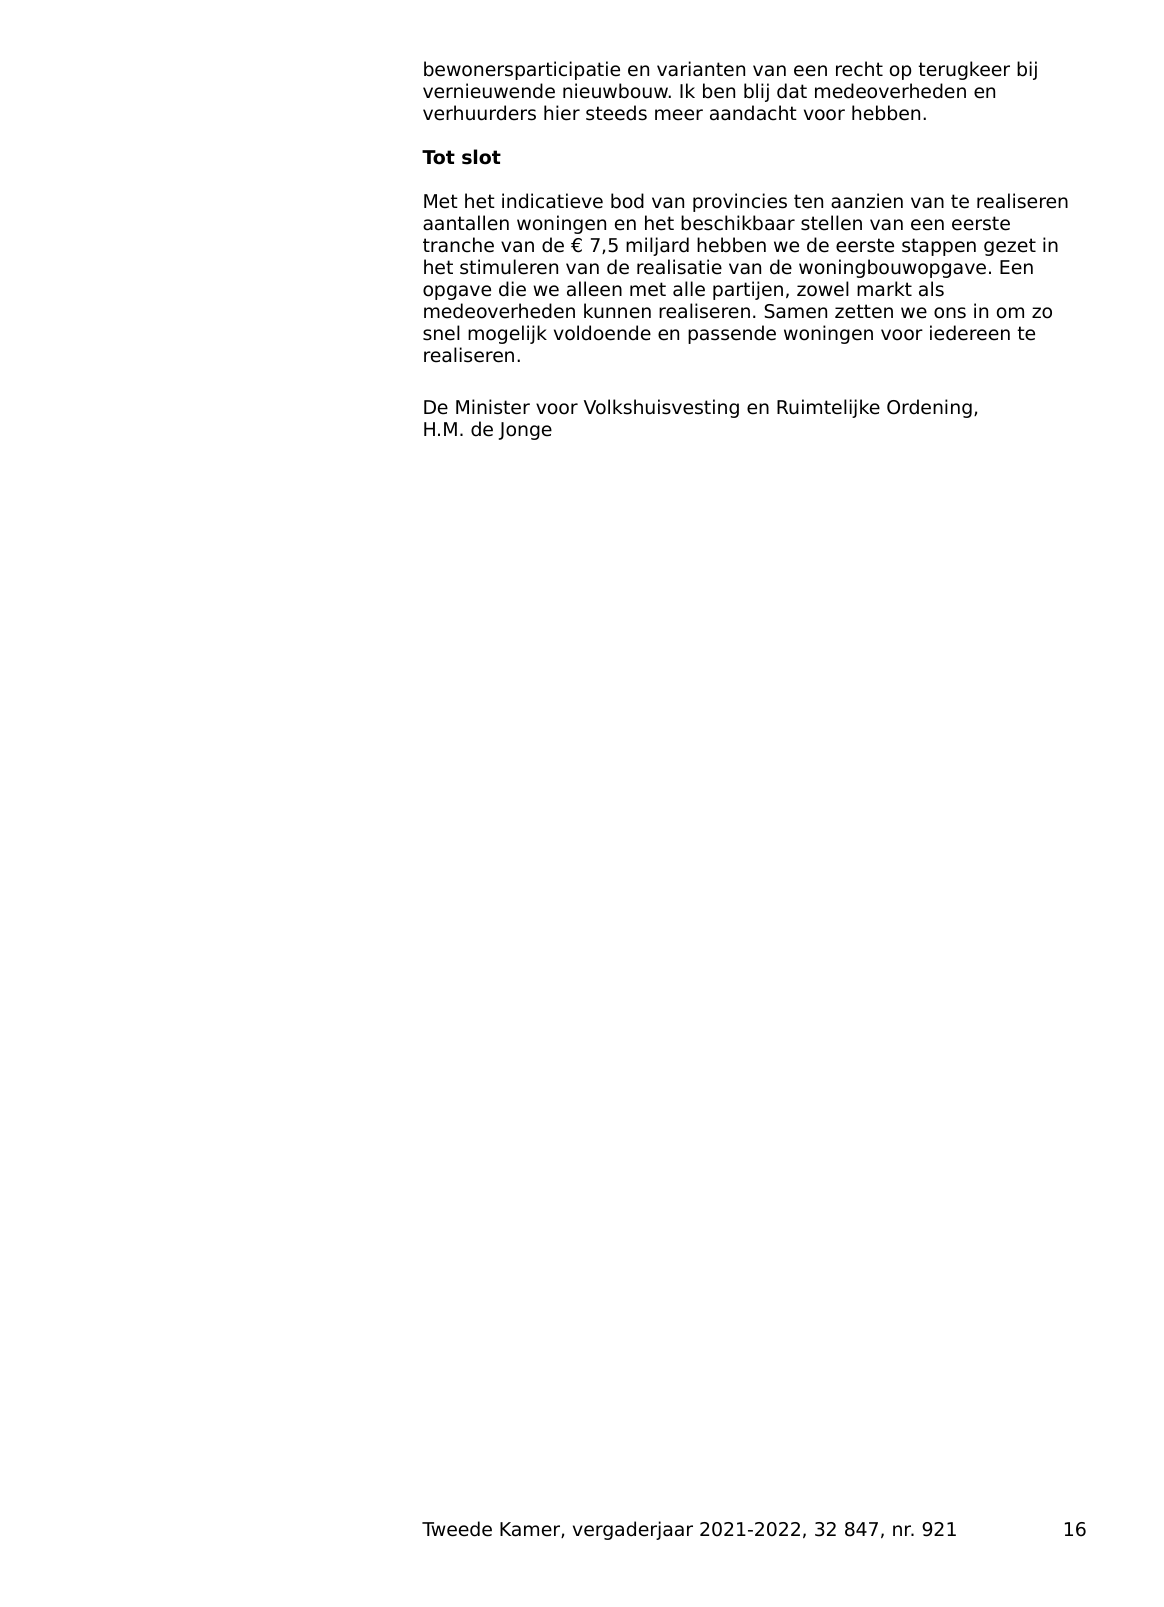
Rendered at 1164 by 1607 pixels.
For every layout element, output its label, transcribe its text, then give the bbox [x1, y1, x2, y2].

subtitle Tot slot [422, 147, 1087, 169]
text De Minister voor Volkshuisvesting en Ruimtelijke Ordening, H.M. de Jonge [422, 397, 1087, 441]
text bewonersparticipatie en varianten van een recht op terugkeer bij vernieuwende nieuwbouw. Ik ben blij dat medeoverheden en verhuurders hier steeds meer aandacht voor hebben. [422, 59, 1087, 125]
text Met het indicatieve bod van provincies ten aanzien van te realiseren aantallen woningen en het beschikbaar stellen van een eerste tranche van de € 7,5 miljard hebben we de eerste stappen gezet in het stimuleren van de realisatie van de woningbouwopgave. Een opgave die we alleen met alle partijen, zowel markt als medeoverheden kunnen realiseren. Samen zetten we ons in om zo snel mogelijk voldoende en passende woningen voor iedereen te realiseren. [422, 191, 1087, 367]
